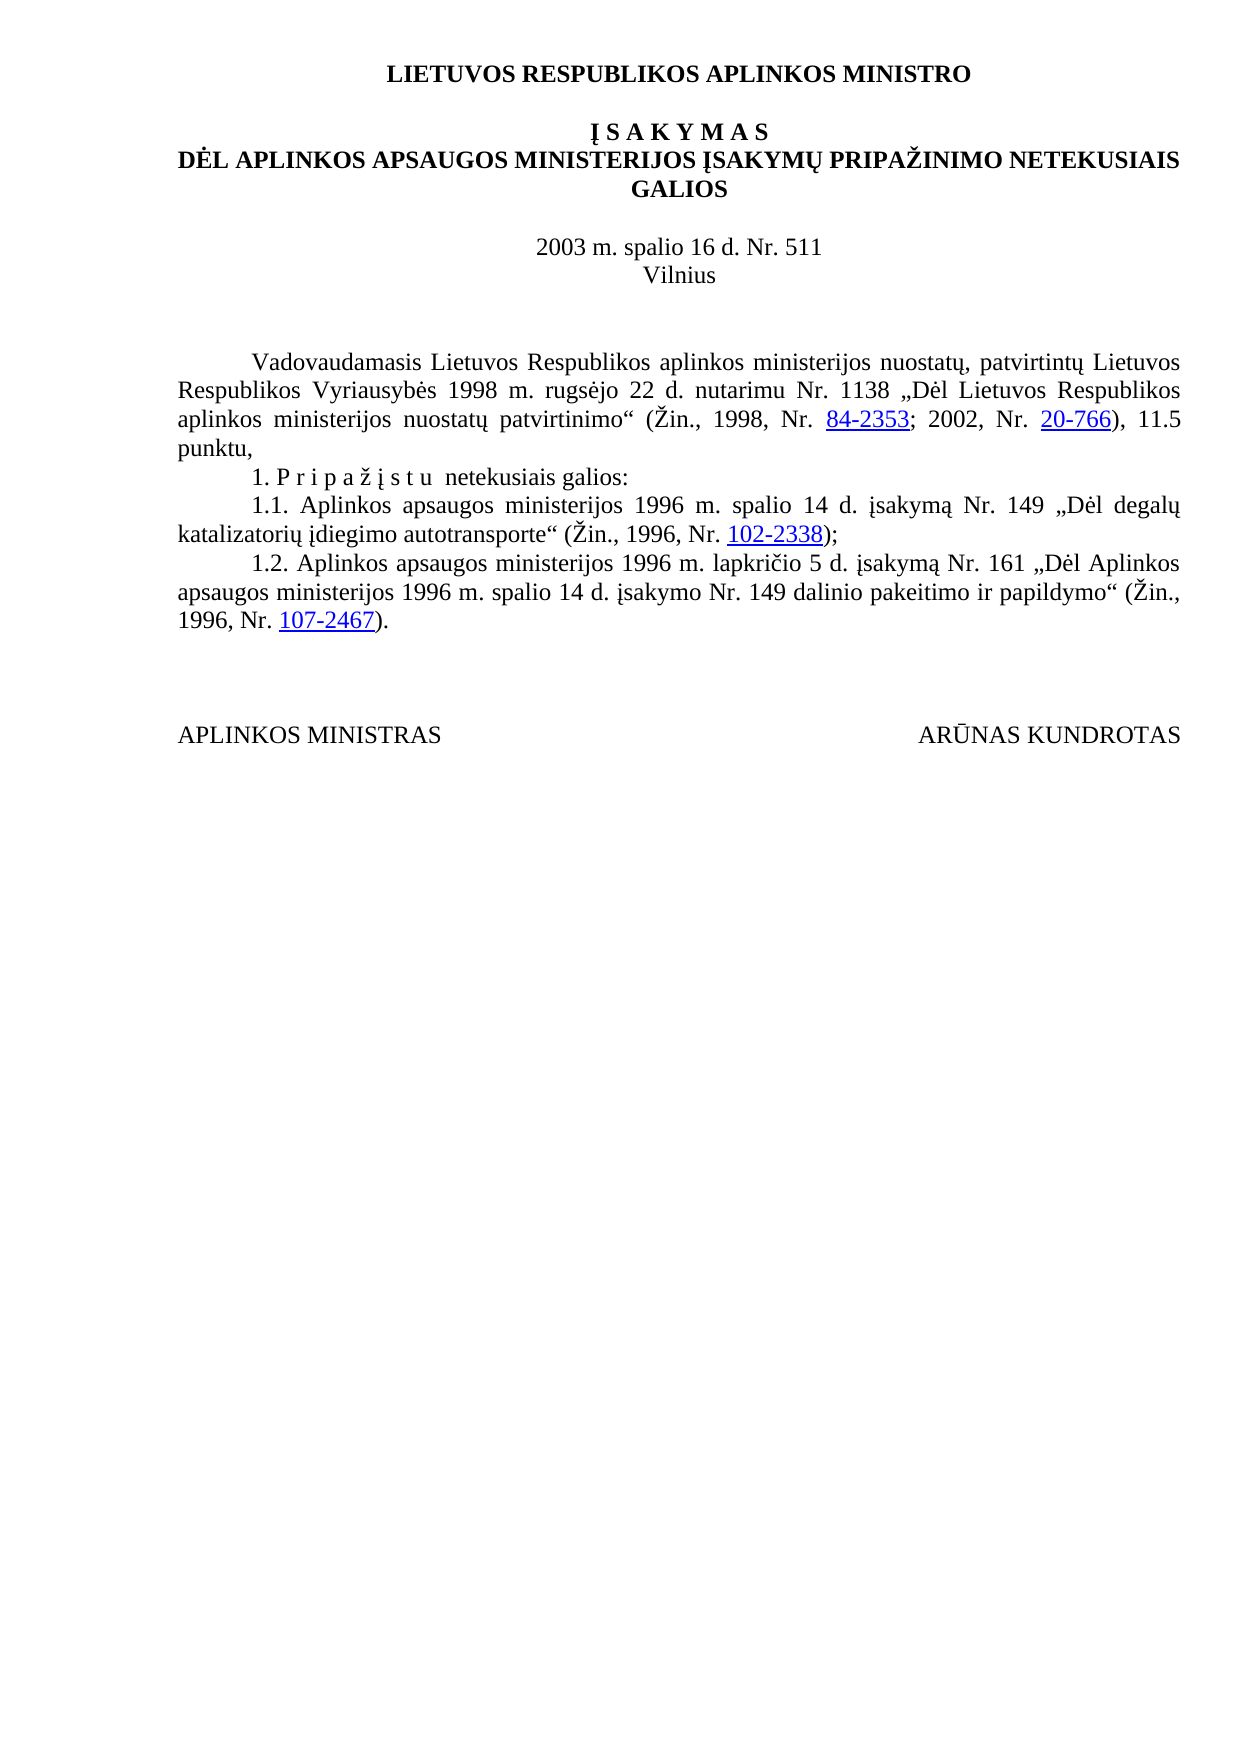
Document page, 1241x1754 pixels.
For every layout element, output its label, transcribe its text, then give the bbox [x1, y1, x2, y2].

text APLINKOS MINISTRAS ARŪNAS KUNDROTAS [177, 720, 1181, 749]
text 2003 m. spalio 16 d. Nr. 511 [177, 232, 1181, 260]
text Vadovaudamasis Lietuvos Respublikos aplinkos ministerijos nuostatų, patvirtintų Lietuvos Respublikos Vyriausybės 1998 m. rugsėjo 22 d. nutarimu Nr. 1138 „Dėl Lietuvos Respublikos aplinkos ministerijos nuostatų patvirtinimo“ (Žin., 1998, Nr. 84-2353; 2002, Nr. 20-766), 11.5 punktu, [177, 347, 1181, 462]
text Į S A K Y M A S [177, 117, 1181, 145]
text 1.2. Aplinkos apsaugos ministerijos 1996 m. lapkričio 5 d. įsakymą Nr. 161 „Dėl Aplinkos apsaugos ministerijos 1996 m. spalio 14 d. įsakymo Nr. 149 dalinio pakeitimo ir papildymo“ (Žin., 1996, Nr. 107-2467). [177, 548, 1181, 634]
text dėl aplinkos apsaugos ministerijos įsakymų pripažinimo netekusiais galios [177, 145, 1181, 203]
text 1.1. Aplinkos apsaugos ministerijos 1996 m. spalio 14 d. įsakymą Nr. 149 „Dėl degalų katalizatorių įdiegimo autotransporte“ (Žin., 1996, Nr. 102-2338); [177, 490, 1181, 548]
text Vilnius [177, 260, 1181, 289]
text 1. Pripažįstu netekusiais galios: [177, 462, 1181, 490]
text LIETUVOS RESPUBLIKOS APLINKOS MINISTRO [177, 59, 1181, 88]
